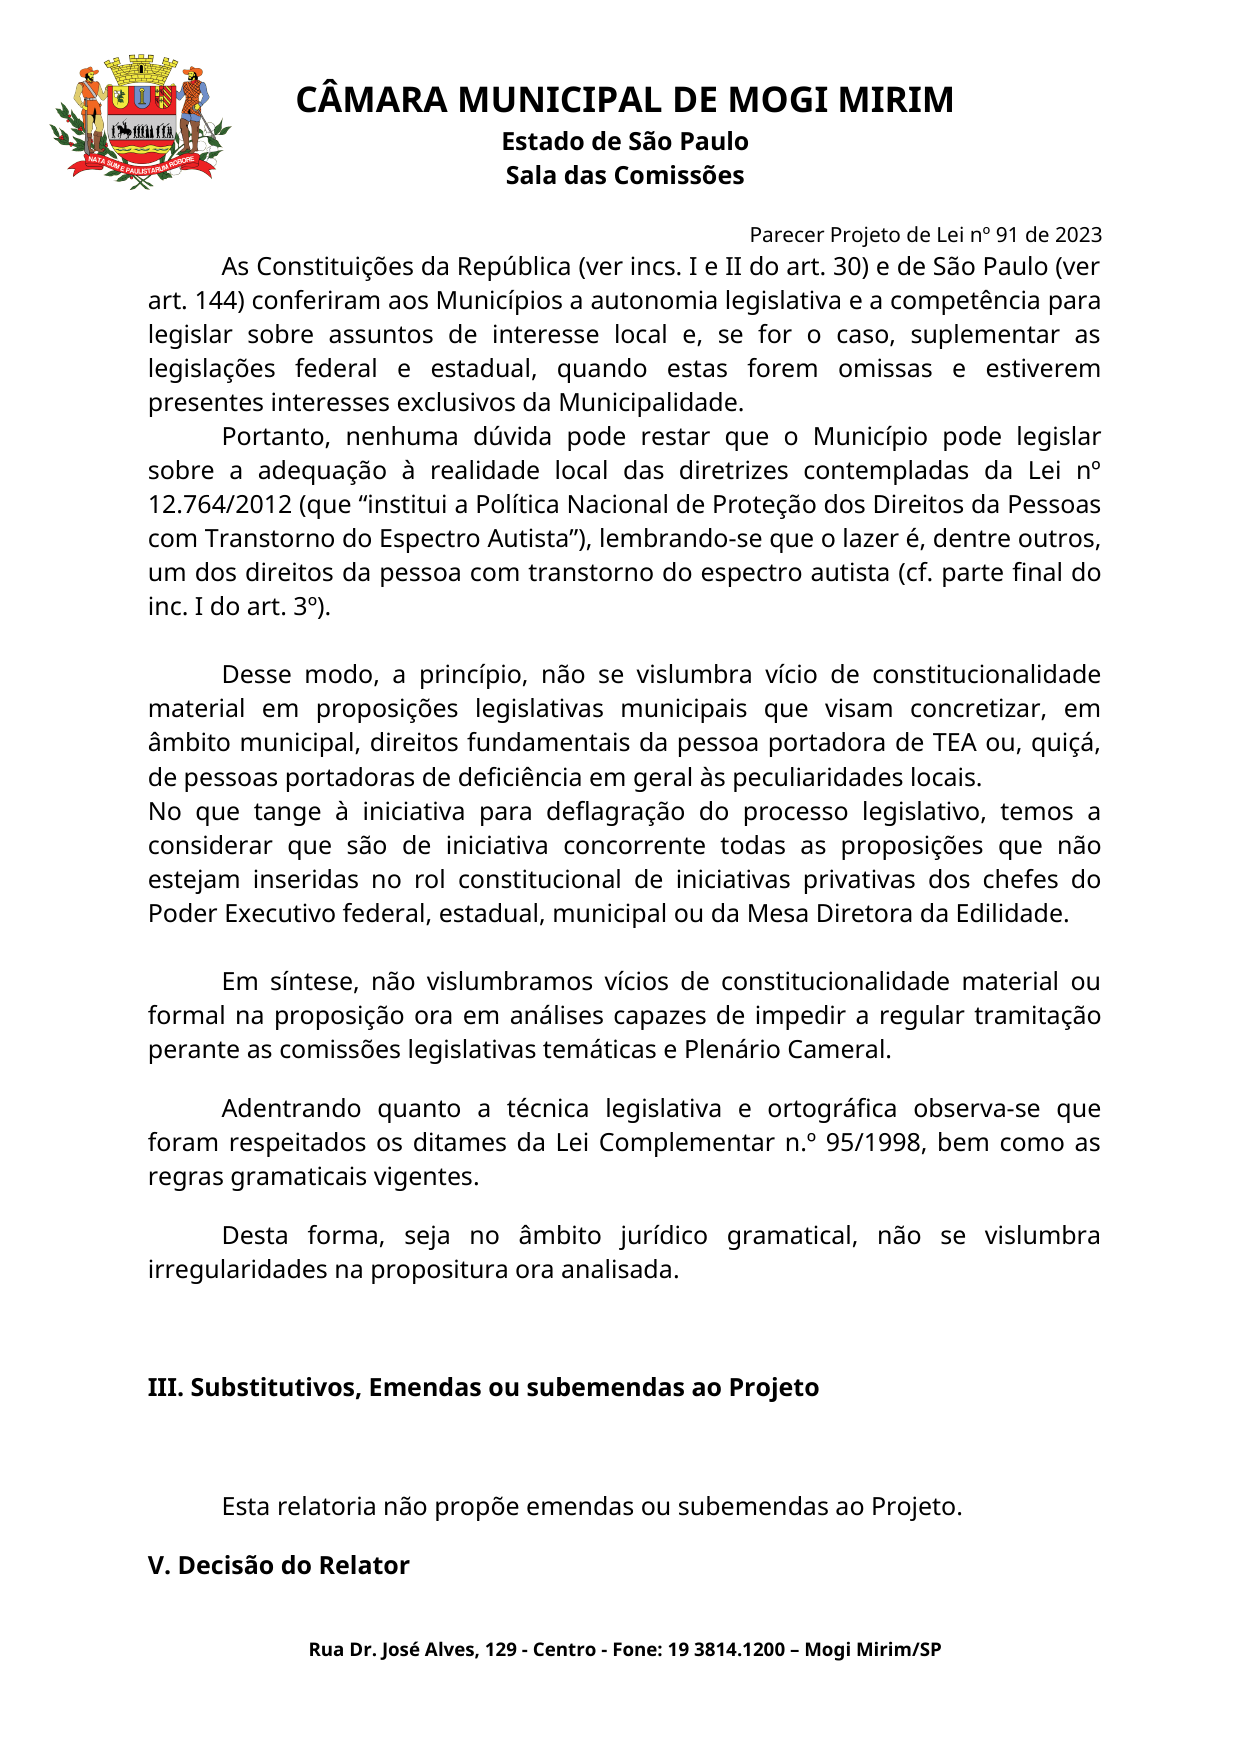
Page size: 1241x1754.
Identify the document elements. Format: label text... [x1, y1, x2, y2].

text Adentrando quanto a técnica legislativa e ortográfica observa-se que foram respeitados os ditames da Lei Complementar n.º 95/1998, bem como as regras gramaticais vigentes. [148, 1091, 1103, 1193]
text Desta forma, seja no âmbito jurídico gramatical, não se vislumbra irregularidades na propositura ora analisada. [148, 1218, 1103, 1286]
picture [26, 42, 253, 202]
text Em síntese, não vislumbramos vícios de constitucionalidade material ou formal na proposição ora em análises capazes de impedir a regular tramitação perante as comissões legislativas temáticas e Plenário Cameral. [148, 963, 1103, 1066]
text As Constituições da República (ver incs. I e II do art. 30) e de São Paulo (ver art. 144) conferiram aos Municípios a autonomia legislativa e a competência para legislar sobre assuntos de interesse local e, se for o caso, suplementar as legislações federal e estadual, quando estas forem omissas e estiverem presentes interesses exclusivos da Municipalidade. [148, 248, 1103, 418]
text V. Decisão do Relator [148, 1547, 1103, 1581]
text Desse modo, a princípio, não se vislumbra vício de constitucionalidade material em proposições legislativas municipais que visam concretizar, em âmbito municipal, direitos fundamentais da pessoa portadora de TEA ou, quiçá, de pessoas portadoras de deficiência em geral às peculiaridades locais. [148, 657, 1103, 793]
text Esta relatoria não propõe emendas ou subemendas ao Projeto. [148, 1488, 1103, 1522]
text III. Substitutivos, Emendas ou subemendas ao Projeto [148, 1370, 1103, 1404]
text No que tange à iniciativa para deflagração do processo legislativo, temos a considerar que são de iniciativa concorrente todas as proposições que não estejam inseridas no rol constitucional de iniciativas privativas dos chefes do Poder Executivo federal, estadual, municipal ou da Mesa Diretora da Edilidade. [148, 793, 1103, 929]
text Portanto, nenhuma dúvida pode restar que o Município pode legislar sobre a adequação à realidade local das diretrizes contempladas da Lei nº 12.764/2012 (que “institui a Política Nacional de Proteção dos Direitos da Pessoas com Transtorno do Espectro Autista”), lembrando-se que o lazer é, dentre outros, um dos direitos da pessoa com transtorno do espectro autista (cf. parte final do inc. I do art. 3º). [148, 418, 1103, 623]
